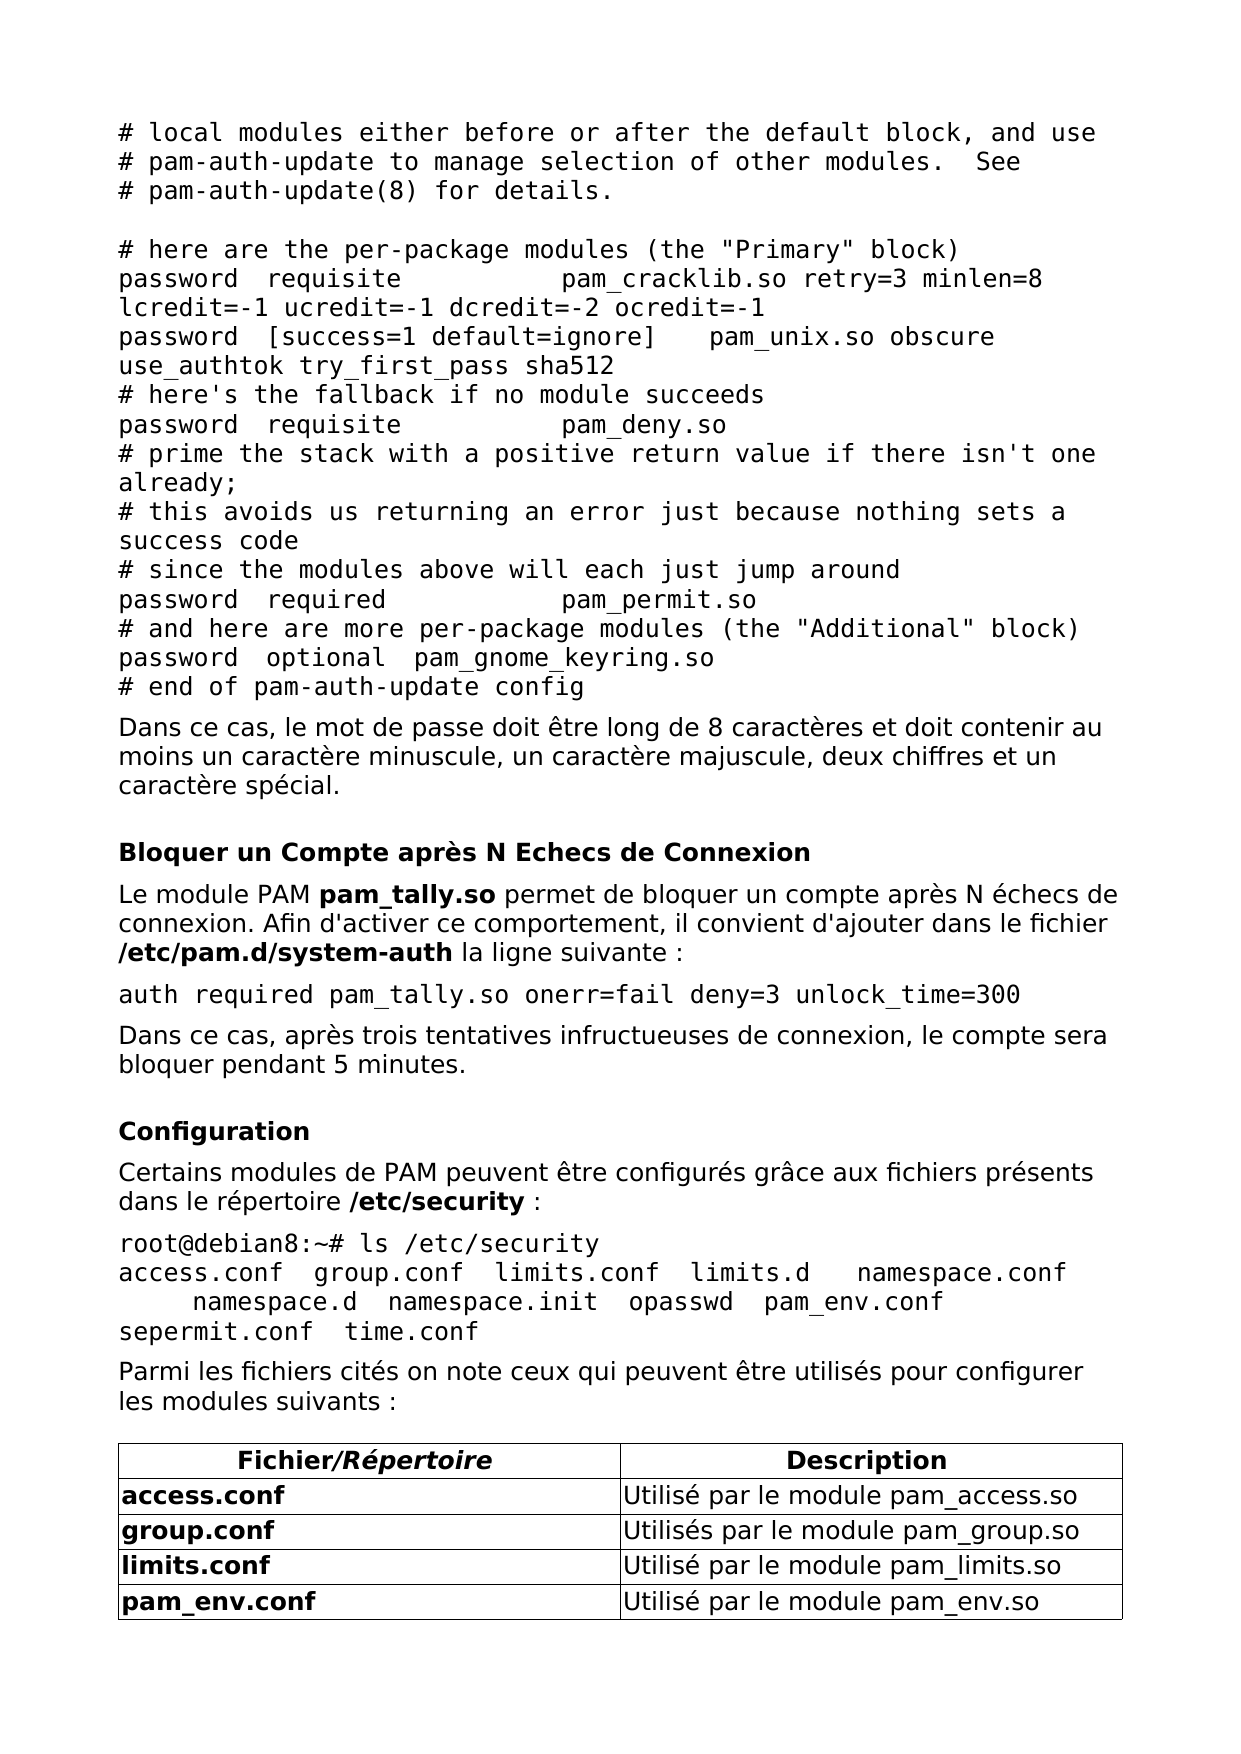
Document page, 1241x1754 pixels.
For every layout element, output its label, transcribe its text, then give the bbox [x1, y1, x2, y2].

text auth required pam_tally.so onerr=fail deny=3 unlock_time=300 [118, 980, 1122, 1009]
text root@debian8:~# ls /etc/security access.conf group.conf limits.conf limits.d namespace.conf namespace.d namespace.init opasswd pam_env.conf sepermit.conf time.conf [118, 1229, 1122, 1346]
subtitle Bloquer un Compte après N Echecs de Connexion [118, 838, 1122, 867]
table_cell Utilisé par le module pam_access.so [621, 1479, 1122, 1513]
table_cell Utilisés par le module pam_group.so [621, 1515, 1122, 1548]
table_cell pam_env.conf [119, 1585, 620, 1619]
table_cell group.conf [119, 1515, 620, 1548]
text Le module PAM pam_tally.so permet de bloquer un compte après N échecs de connexion. Afin d'activer ce comportement, il convient d'ajouter dans le fichier /etc/pam.d/system-auth la ligne suivante : [118, 880, 1122, 967]
table_cell limits.conf [119, 1550, 620, 1584]
text Dans ce cas, après trois tentatives infructueuses de connexion, le compte sera bloquer pendant 5 minutes. [118, 1021, 1122, 1079]
table_header Fichier/Répertoire [119, 1444, 620, 1478]
table_cell Utilisé par le module pam_env.so [621, 1585, 1122, 1619]
table_cell access.conf [119, 1479, 620, 1513]
table_cell Utilisé par le module pam_limits.so [621, 1550, 1122, 1584]
text # local modules either before or after the default block, and use # pam-auth-update to manage selection of other modules. See # pam-auth-update(8) for details. # here are the per-package modules (the "Primary" block) password requisite pam_cracklib.so retry=3 minlen=8 lcredit=-1 ucredit=-1 dcredit=-2 ocredit=-1 password [success=1 default=ignore] pam_unix.so obscure use_authtok try_first_pass sha512 # here's the fallback if no module succeeds password requisite pam_deny.so # prime the stack with a positive return value if there isn't one already; # this avoids us returning an error just because nothing sets a success code # since the modules above will each just jump around password required pam_permit.so # and here are more per-package modules (the "Additional" block) password optional pam_gnome_keyring.so # end of pam-auth-update config [118, 118, 1122, 701]
text Certains modules de PAM peuvent être configurés grâce aux fichiers présents dans le répertoire /etc/security : [118, 1158, 1122, 1217]
table_header Description [621, 1444, 1122, 1478]
text Dans ce cas, le mot de passe doit être long de 8 caractères et doit contenir au moins un caractère minuscule, un caractère majuscule, deux chiffres et un caractère spécial. [118, 713, 1122, 801]
subtitle Configuration [118, 1117, 1122, 1146]
text Parmi les fichiers cités on note ceux qui peuvent être utilisés pour configurer les modules suivants : [118, 1358, 1122, 1416]
